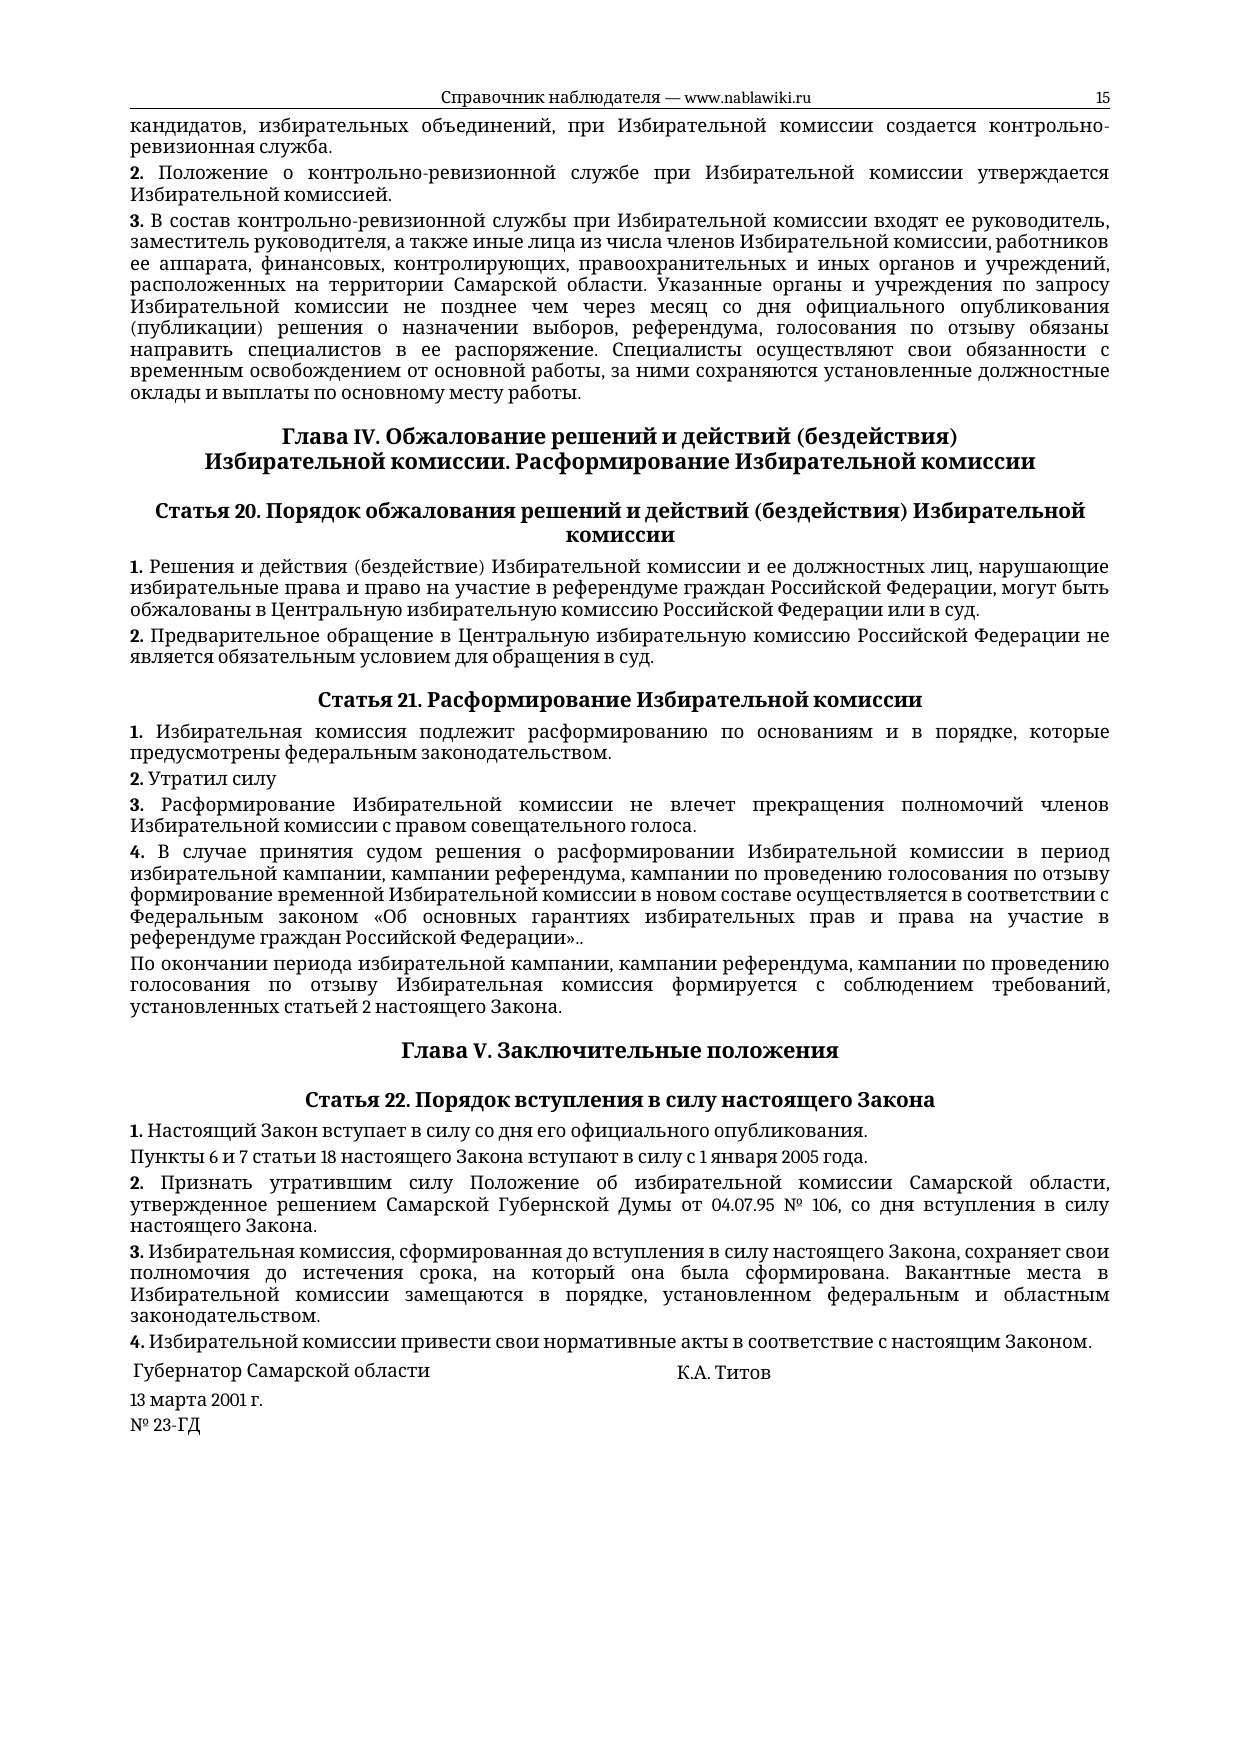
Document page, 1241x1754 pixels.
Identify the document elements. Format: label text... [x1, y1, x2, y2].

text № 23-ГД [130, 1415, 1110, 1436]
subtitle Глава IV. Обжалование решений и действий (бездействия) Избирательной комиссии. Расформирование Избирательной комиссии [130, 425, 1110, 475]
text 1. Избирательная комиссия подлежит расформированию по основаниям и в порядке, которые предусмотрены федеральным законодательством. [130, 721, 1110, 764]
text 1. Решения и действия (бездействие) Избирательной комиссии и ее должностных лиц, нарушающие избирательные права и право на участие в референдуме граждан Российской Федерации, могут быть обжалованы в Центральную избирательную комиссию Российской Федерации или в суд. [130, 556, 1110, 621]
subtitle Статья 20. Порядок обжалования решений и действий (бездействия) Избирательной комиссии [130, 500, 1110, 548]
text 13 марта 2001 г. [130, 1389, 1110, 1411]
text 2. Положение о контрольно-ревизионной службе при Избирательной комиссии утверждается Избирательной комиссией. [130, 163, 1110, 206]
text Пункты 6 и 7 статьи 18 настоящего Закона вступают в силу с 1 января 2005 года. [130, 1147, 1110, 1168]
subtitle Статья 22. Порядок вступления в силу настоящего Закона [130, 1089, 1110, 1113]
subtitle Глава V. Заключительные положения [130, 1039, 1110, 1064]
text 3. Избирательная комиссия, сформированная до вступления в силу настоящего Закона, сохраняет свои полномочия до истечения срока, на который она была сформирована. Вакантные места в Избирательной комиссии замещаются в порядке, установленном федеральным и областным законодательством. [130, 1241, 1110, 1328]
text 3. Расформирование Избирательной комиссии не влечет прекращения полномочий членов Избирательной комиссии с правом совещательного голоса. [130, 794, 1110, 837]
table_header К.А. Титов [562, 1358, 774, 1389]
text 3. В состав контрольно-ревизионной службы при Избирательной комиссии входят ее руководитель, заместитель руководителя, а также иные лица из числа членов Избирательной комиссии, работников ее аппарата, финансовых, контролирующих, правоохранительных и иных органов и учреждений, расположенных на территории Самарской области. Указанные органы и учреждения по запросу Избирательной комиссии не позднее чем через месяц со дня официального опубликования (публикации) решения о назначении выборов, референдума, голосования по отзыву обязаны направить специалистов в ее распоряжение. Специалисты осуществляют свои обязанности с временным освобождением от основной работы, за ними сохраняются установленные должностные оклады и выплаты по основному месту работы. [130, 210, 1110, 404]
subtitle Статья 21. Расформирование Избирательной комиссии [130, 689, 1110, 713]
text кандидатов, избирательных объединений, при Избирательной комиссии создается контрольно-ревизионная служба. [130, 116, 1110, 159]
text 1. Настоящий Закон вступает в силу со дня его официального опубликования. [130, 1121, 1110, 1143]
table_header Губернатор Самарской области [130, 1358, 562, 1389]
text 4. В случае принятия судом решения о расформировании Избирательной комиссии в период избирательной кампании, кампании референдума, кампании по проведению голосования по отзыву формирование временной Избирательной комиссии в новом составе осуществляется в соответствии с Федеральным законом «Об основных гарантиях избирательных прав и права на участие в референдуме граждан Российской Федерации».. [130, 841, 1110, 949]
text 2. Предварительное обращение в Центральную избирательную комиссию Российской Федерации не является обязательным условием для обращения в суд. [130, 625, 1110, 668]
text 2. Утратил силу [130, 768, 1110, 790]
text 2. Признать утратившим силу Положение об избирательной комиссии Самарской области, утвержденное решением Самарской Губернской Думы от 04.07.95 № 106, со дня вступления в силу настоящего Закона. [130, 1172, 1110, 1237]
text 4. Избирательной комиссии привести свои нормативные акты в соответствие с настоящим Законом. [130, 1332, 1110, 1353]
text По окончании периода избирательной кампании, кампании референдума, кампании по проведению голосования по отзыву Избирательная комиссия формируется с соблюдением требований, установленных статьей 2 настоящего Закона. [130, 953, 1110, 1018]
